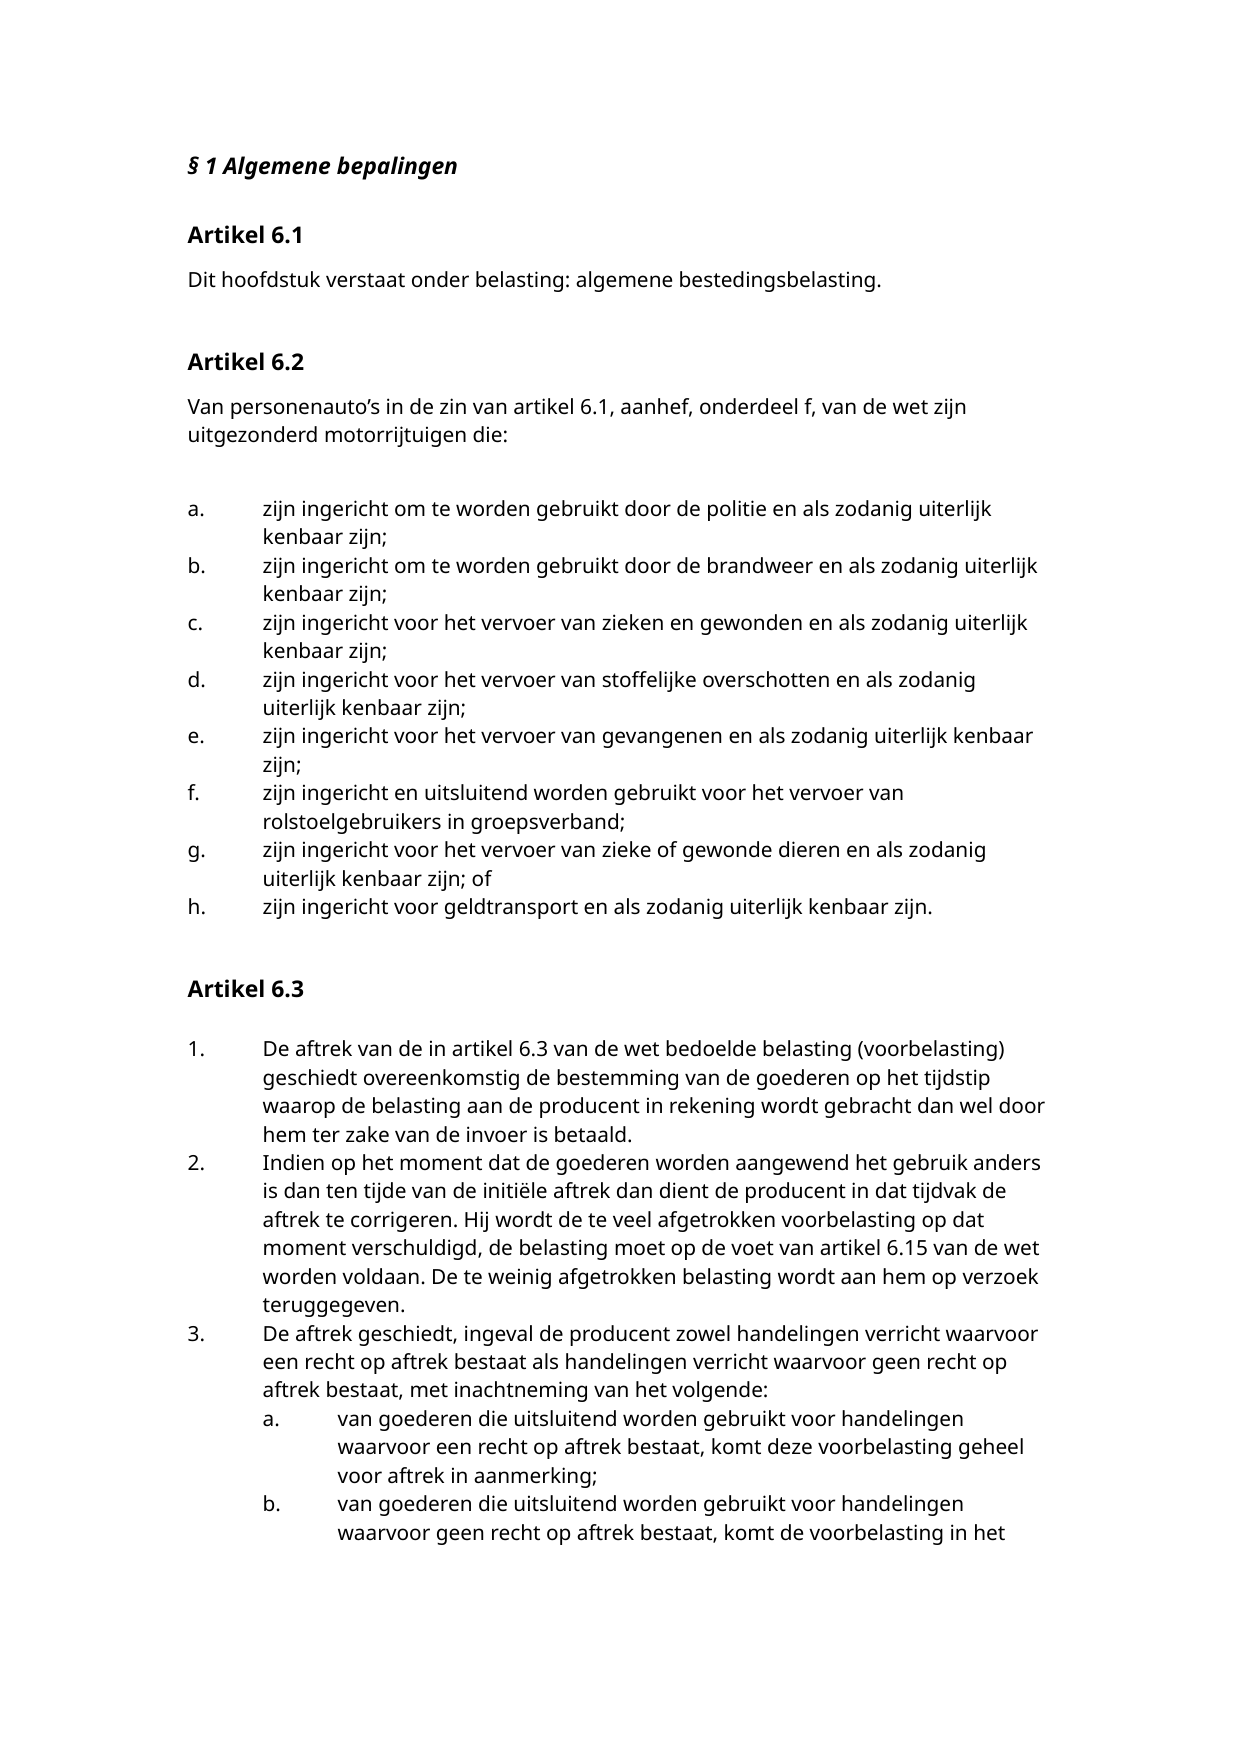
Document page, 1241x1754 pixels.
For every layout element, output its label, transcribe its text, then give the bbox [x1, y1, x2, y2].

list van goederen die uitsluitend worden gebruikt voor handelingen waarvoor geen recht op aftrek bestaat, komt de voorbelasting in het [262, 1489, 1053, 1546]
list zijn ingericht voor het vervoer van zieke of gewonde dieren en als zodanig uiterlijk kenbaar zijn; of [187, 835, 1053, 892]
list zijn ingericht voor het vervoer van gevangenen en als zodanig uiterlijk kenbaar zijn; [187, 722, 1053, 778]
subtitle Artikel 6.3 [187, 973, 1053, 1004]
list zijn ingericht om te worden gebruikt door de politie en als zodanig uiterlijk kenbaar zijn; [187, 494, 1053, 551]
list zijn ingericht voor het vervoer van zieken en gewonden en als zodanig uiterlijk kenbaar zijn; [187, 608, 1053, 665]
subtitle Artikel 6.1 [187, 219, 1053, 250]
list zijn ingericht om te worden gebruikt door de brandweer en als zodanig uiterlijk kenbaar zijn; [187, 551, 1053, 608]
list Indien op het moment dat de goederen worden aangewend het gebruik anders is dan ten tijde van de initiële aftrek dan dient de producent in dat tijdvak de aftrek te corrigeren. Hij wordt de te veel afgetrokken voorbelasting op dat moment verschuldigd, de belasting moet op de voet van artikel 6.15 van de wet worden voldaan. De te weinig afgetrokken belasting wordt aan hem op verzoek teruggegeven. [187, 1148, 1053, 1319]
subtitle § 1 Algemene bepalingen [187, 150, 1053, 181]
text Van personenauto’s in de zin van artikel 6.1, aanhef, onderdeel f, van de wet zijn uitgezonderd motorrijtuigen die: [187, 392, 1053, 449]
list zijn ingericht voor het vervoer van stoffelijke overschotten en als zodanig uiterlijk kenbaar zijn; [187, 665, 1053, 722]
list van goederen die uitsluitend worden gebruikt voor handelingen waarvoor een recht op aftrek bestaat, komt deze voorbelasting geheel voor aftrek in aanmerking; [262, 1404, 1053, 1489]
text Dit hoofdstuk verstaat onder belasting: algemene bestedingsbelasting. [187, 265, 1053, 293]
list De aftrek van de in artikel 6.3 van de wet bedoelde belasting (voorbelasting) geschiedt overeenkomstig de bestemming van de goederen op het tijdstip waarop de belasting aan de producent in rekening wordt gebracht dan wel door hem ter zake van de invoer is betaald. [187, 1034, 1053, 1148]
subtitle Artikel 6.2 [187, 346, 1053, 377]
list De aftrek geschiedt, ingeval de producent zowel handelingen verricht waarvoor een recht op aftrek bestaat als handelingen verricht waarvoor geen recht op aftrek bestaat, met inachtneming van het volgende: [187, 1319, 1053, 1404]
list zijn ingericht en uitsluitend worden gebruikt voor het vervoer van rolstoelgebruikers in groepsverband; [187, 778, 1053, 835]
list zijn ingericht voor geldtransport en als zodanig uiterlijk kenbaar zijn. [187, 892, 1053, 921]
